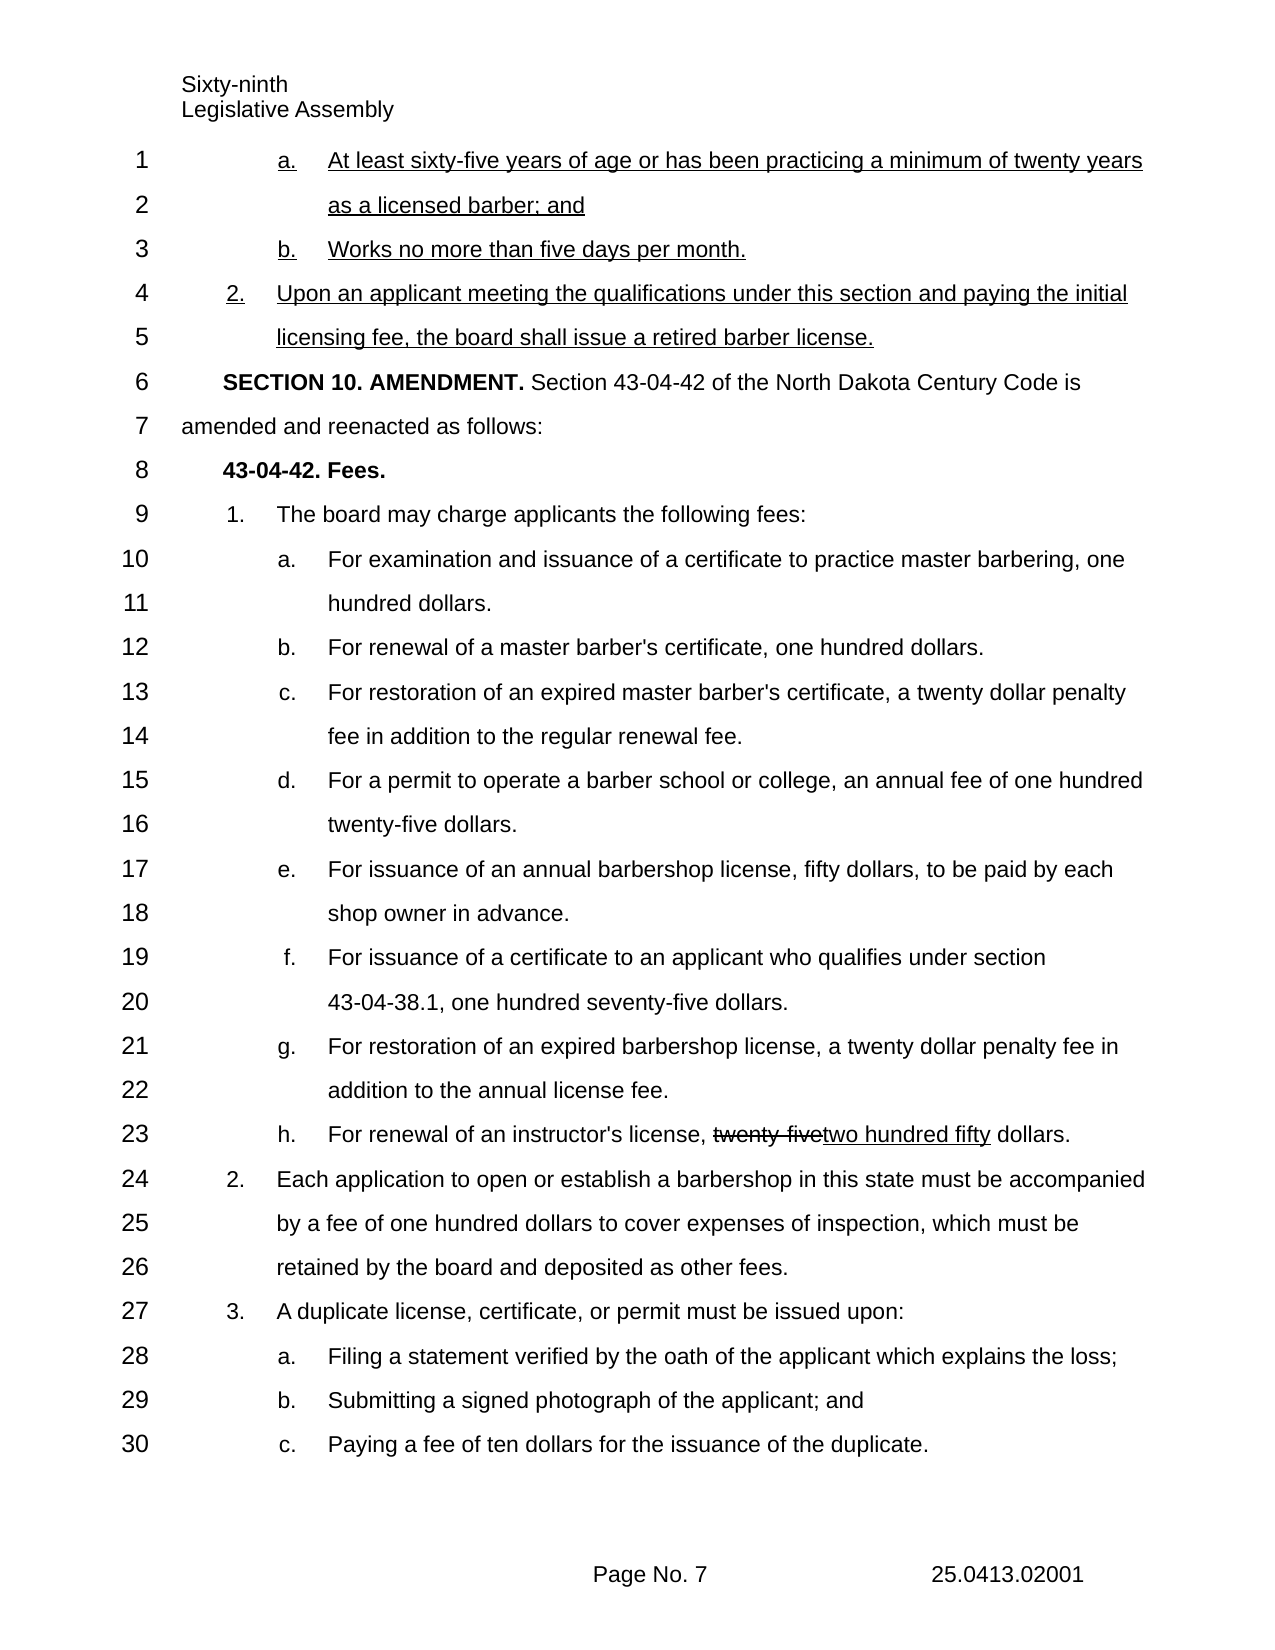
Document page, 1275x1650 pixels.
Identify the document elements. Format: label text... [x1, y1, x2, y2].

text g. For restoration of an expired barbershop license, a twenty dollar penalty fee in addition to the annual license fee. [181, 1019, 1154, 1107]
text c. For restoration of an expired master barber's certificate, a twenty dollar penalty fee in addition to the regular renewal fee. [181, 664, 1154, 753]
text e. For issuance of an annual barbershop license, fifty dollars, to be paid by each shop owner in advance. [181, 842, 1154, 930]
text d. For a permit to operate a barber school or college, an annual fee of one hundred twenty‑five dollars. [181, 753, 1154, 842]
text b. Submitting a signed photograph of the applicant; and [181, 1373, 1154, 1417]
text 2. Each application to open or establish a barbershop in this state must be accompanied by a fee of one hundred dollars to cover expenses of inspection, which must be retained by the board and deposited as other fees. [181, 1152, 1154, 1284]
text b. For renewal of a master barber's certificate, one hundred dollars. [181, 620, 1154, 664]
text 3. A duplicate license, certificate, or permit must be issued upon: [181, 1284, 1154, 1329]
text 2. Upon an applicant meeting the qualifications under this section and paying the initial licensing fee, the board shall issue a retired barber license. [181, 266, 1154, 355]
text 1. The board may charge applicants the following fees: [181, 487, 1154, 532]
text c. Paying a fee of ten dollars for the issuance of the duplicate. [181, 1417, 1154, 1461]
text a. Filing a statement verified by the oath of the applicant which explains the loss; [181, 1329, 1154, 1373]
text b. Works no more than five days per month. [181, 222, 1154, 266]
text a. At least sixty-five years of age or has been practicing a minimum of twenty years as a licensed barber; and [181, 133, 1154, 222]
text a. For examination and issuance of a certificate to practice master barbering, one hundred dollars. [181, 532, 1154, 620]
text f. For issuance of a certificate to an applicant who qualifies under section 43‑04‑38.1, one hundred seventy‑five dollars. [181, 930, 1154, 1019]
text SECTION 10. AMENDMENT. Section 43‑04‑42 of the North Dakota Century Code is amended and reenacted as follows: [181, 355, 1154, 443]
text h. For renewal of an instructor's license, twenty‑fivetwo hundred fifty dollars. [181, 1107, 1154, 1152]
subtitle 43‑04‑42. Fees. [181, 443, 1154, 487]
